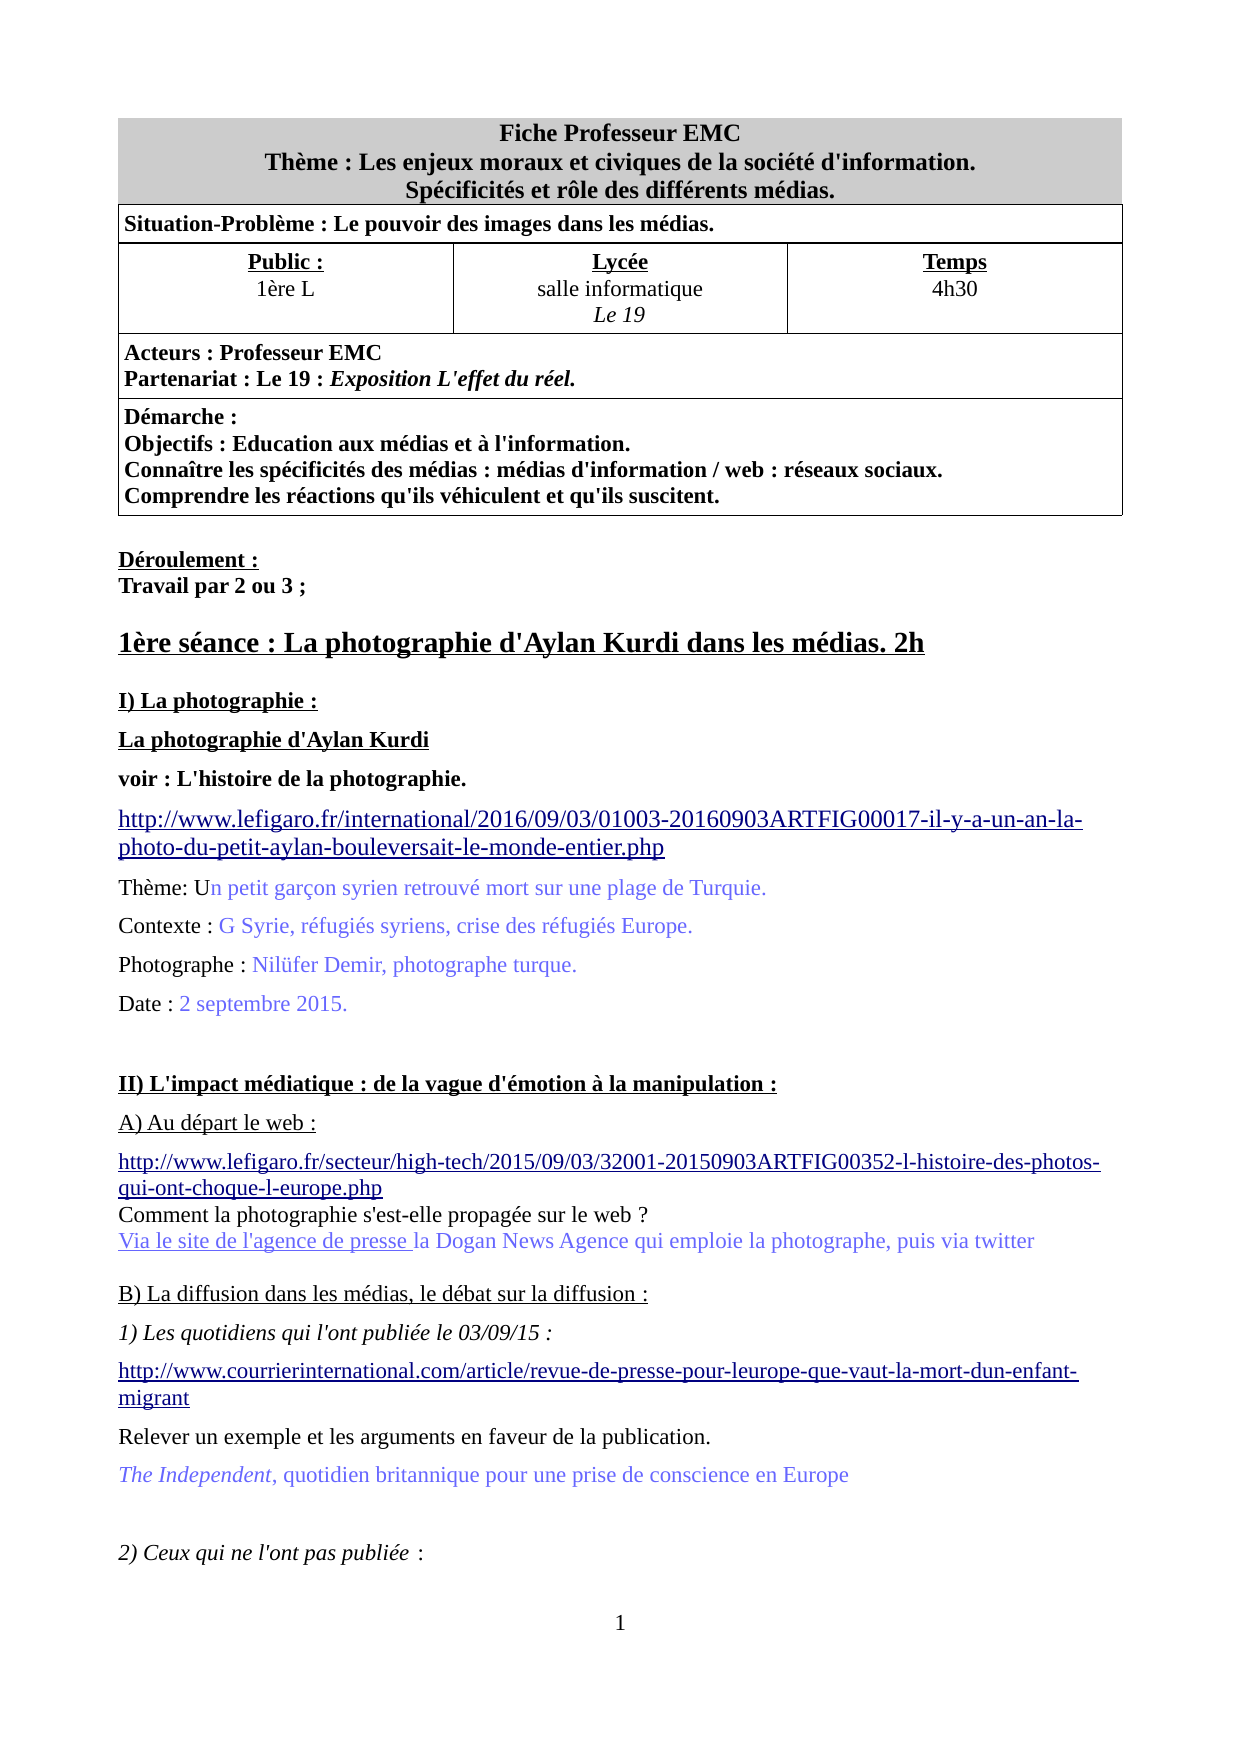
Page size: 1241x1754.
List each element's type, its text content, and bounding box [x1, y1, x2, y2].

text http://www.lefigaro.fr/international/2016/09/03/01003-20160903ARTFIG00017-il-y-a-un-an-la-photo-du-petit-aylan-bouleversait-le-monde-entier.php [118, 804, 1122, 861]
text Fiche Professeur EMC [118, 118, 1122, 147]
text 1ère séance : La photographie d'Aylan Kurdi dans les médias. 2h [118, 625, 1122, 658]
text voir : L'histoire de la photographie. [118, 765, 1122, 791]
text http://www.courrierinternational.com/article/revue-de-presse-pour-leurope-que-vaut-la-mort-dun-enfant-migrant [118, 1357, 1122, 1410]
text The Independent, quotidien britannique pour une prise de conscience en Europe [118, 1462, 1122, 1488]
text 1) Les quotidiens qui l'ont publiée le 03/09/15 : [118, 1319, 1122, 1345]
text Thème : Les enjeux moraux et civiques de la société d'information. [118, 147, 1122, 176]
table_header Démarche : Objectifs : Education aux médias et à l'information. Connaître les spécificités des médias : médias d'information / web : réseaux sociaux. Comprendre les réactions qu'ils véhiculent et qu'ils suscitent. [119, 399, 1122, 514]
text Via le site de l'agence de presse la Dogan News Agence qui emploie la photographe, puis via twitter [118, 1227, 1122, 1253]
text Travail par 2 ou 3 ; [118, 572, 1122, 598]
text Relever un exemple et les arguments en faveur de la publication. [118, 1423, 1122, 1449]
table_header Lycée salle informatique Le 19 [454, 244, 787, 333]
table_header Acteurs : Professeur EMC Partenariat : Le 19 : Exposition L'effet du réel. [119, 334, 1122, 397]
text II) L'impact médiatique : de la vague d'émotion à la manipulation : [118, 1070, 1122, 1097]
text I) La photographie : [118, 687, 1122, 713]
text Photographe : Nilüfer Demir, photographe turque. [118, 951, 1122, 978]
text La photographie d'Aylan Kurdi [118, 726, 1122, 752]
table_header Situation-Problème : Le pouvoir des images dans les médias. [119, 205, 1122, 242]
text A) Au départ le web : [118, 1109, 1122, 1136]
text http://www.lefigaro.fr/secteur/high-tech/2015/09/03/32001-20150903ARTFIG00352-l-histoire-des-photos-qui-ont-choque-l-europe.php [118, 1148, 1122, 1201]
text Spécificités et rôle des différents médias. [118, 176, 1122, 204]
text 2) Ceux qui ne l'ont pas publiée : [118, 1539, 1122, 1566]
text Comment la photographie s'est-elle propagée sur le web ? [118, 1201, 1122, 1227]
text Déroulement : [118, 546, 1122, 572]
table_header Temps 4h30 [788, 244, 1122, 333]
text Date : 2 septembre 2015. [118, 990, 1122, 1017]
table_header Public : 1ère L [119, 244, 453, 333]
text Thème: Un petit garçon syrien retrouvé mort sur une plage de Turquie. [118, 874, 1122, 900]
text Contexte : G Syrie, réfugiés syriens, crise des réfugiés Europe. [118, 912, 1122, 939]
text B) La diffusion dans les médias, le débat sur la diffusion : [118, 1280, 1122, 1306]
